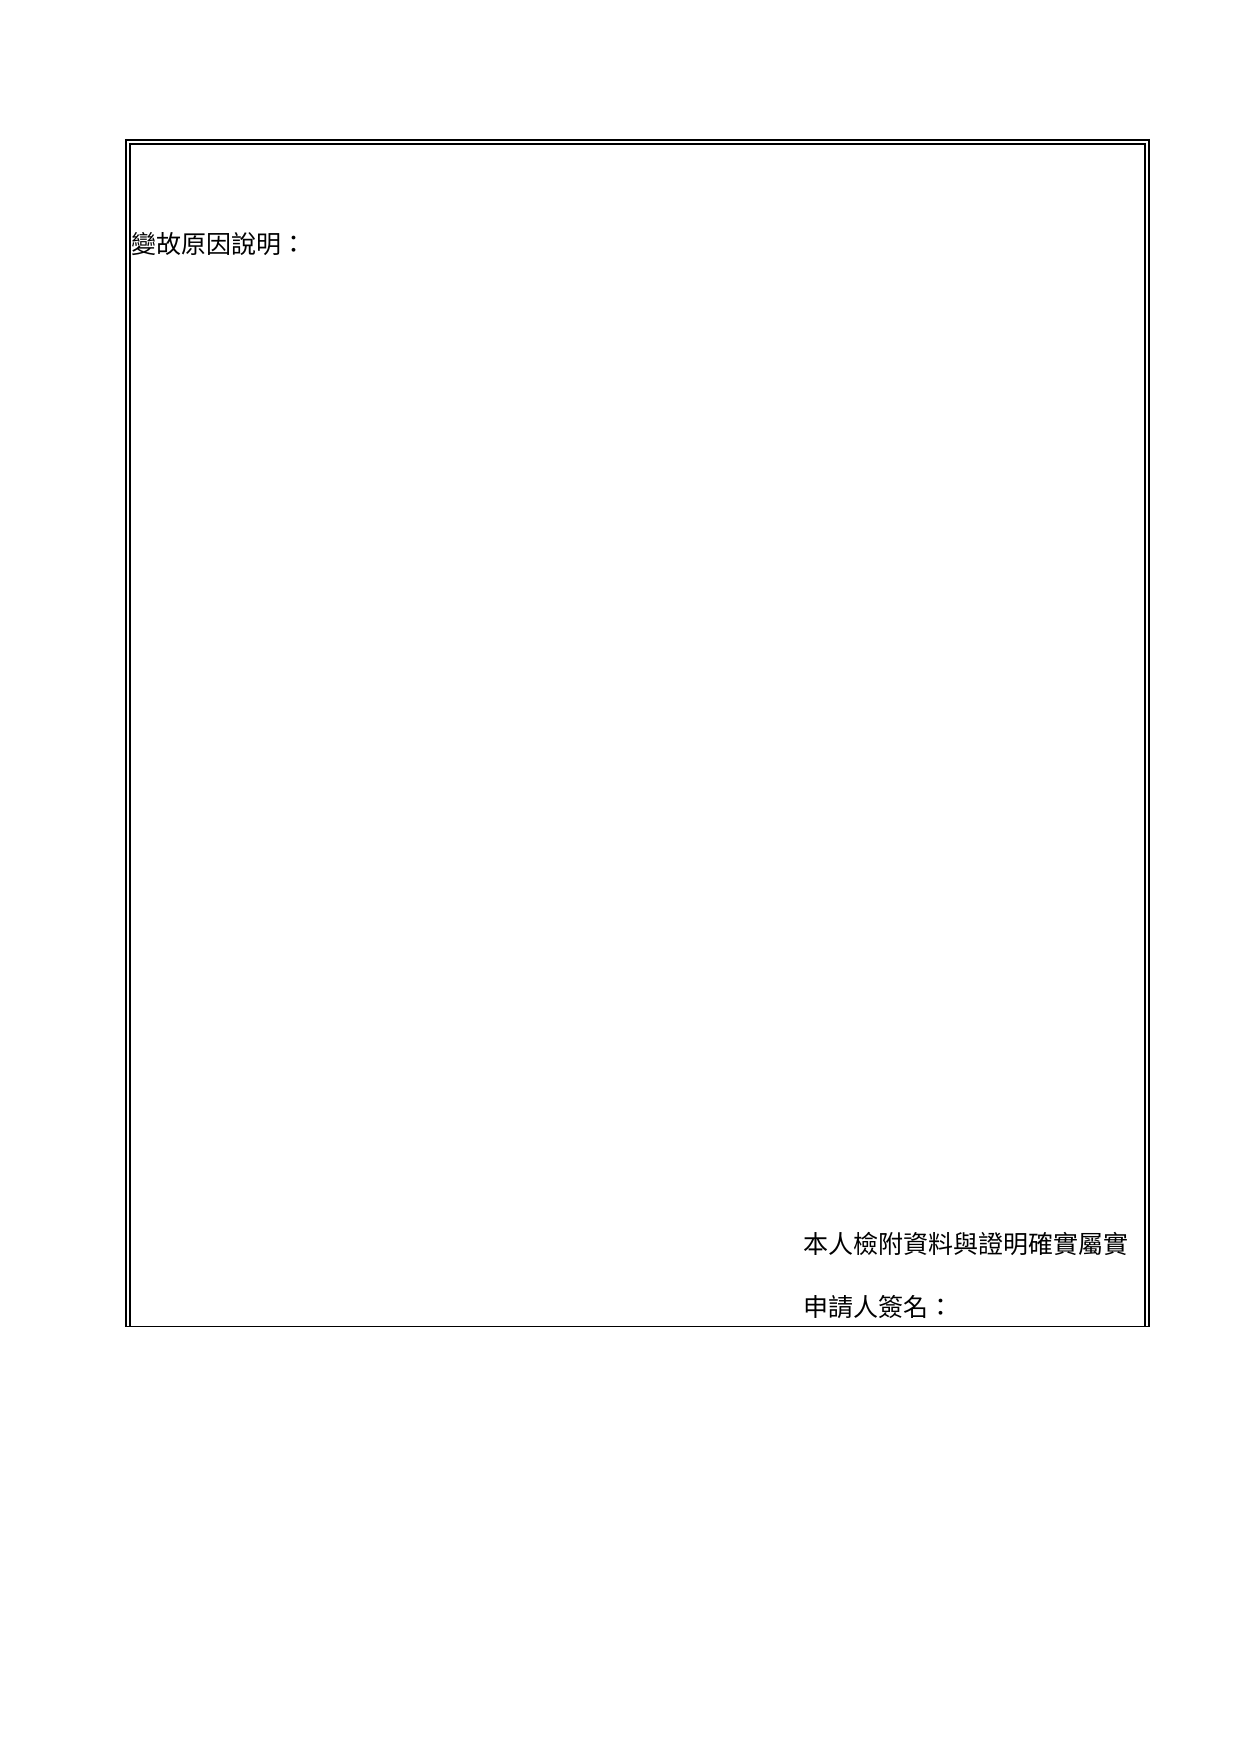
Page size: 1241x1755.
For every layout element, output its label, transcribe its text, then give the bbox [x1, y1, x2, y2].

table_cell 變故原因說明： 本人檢附資料與證明確實屬實 申請人簽名： [131, 145, 1144, 1326]
